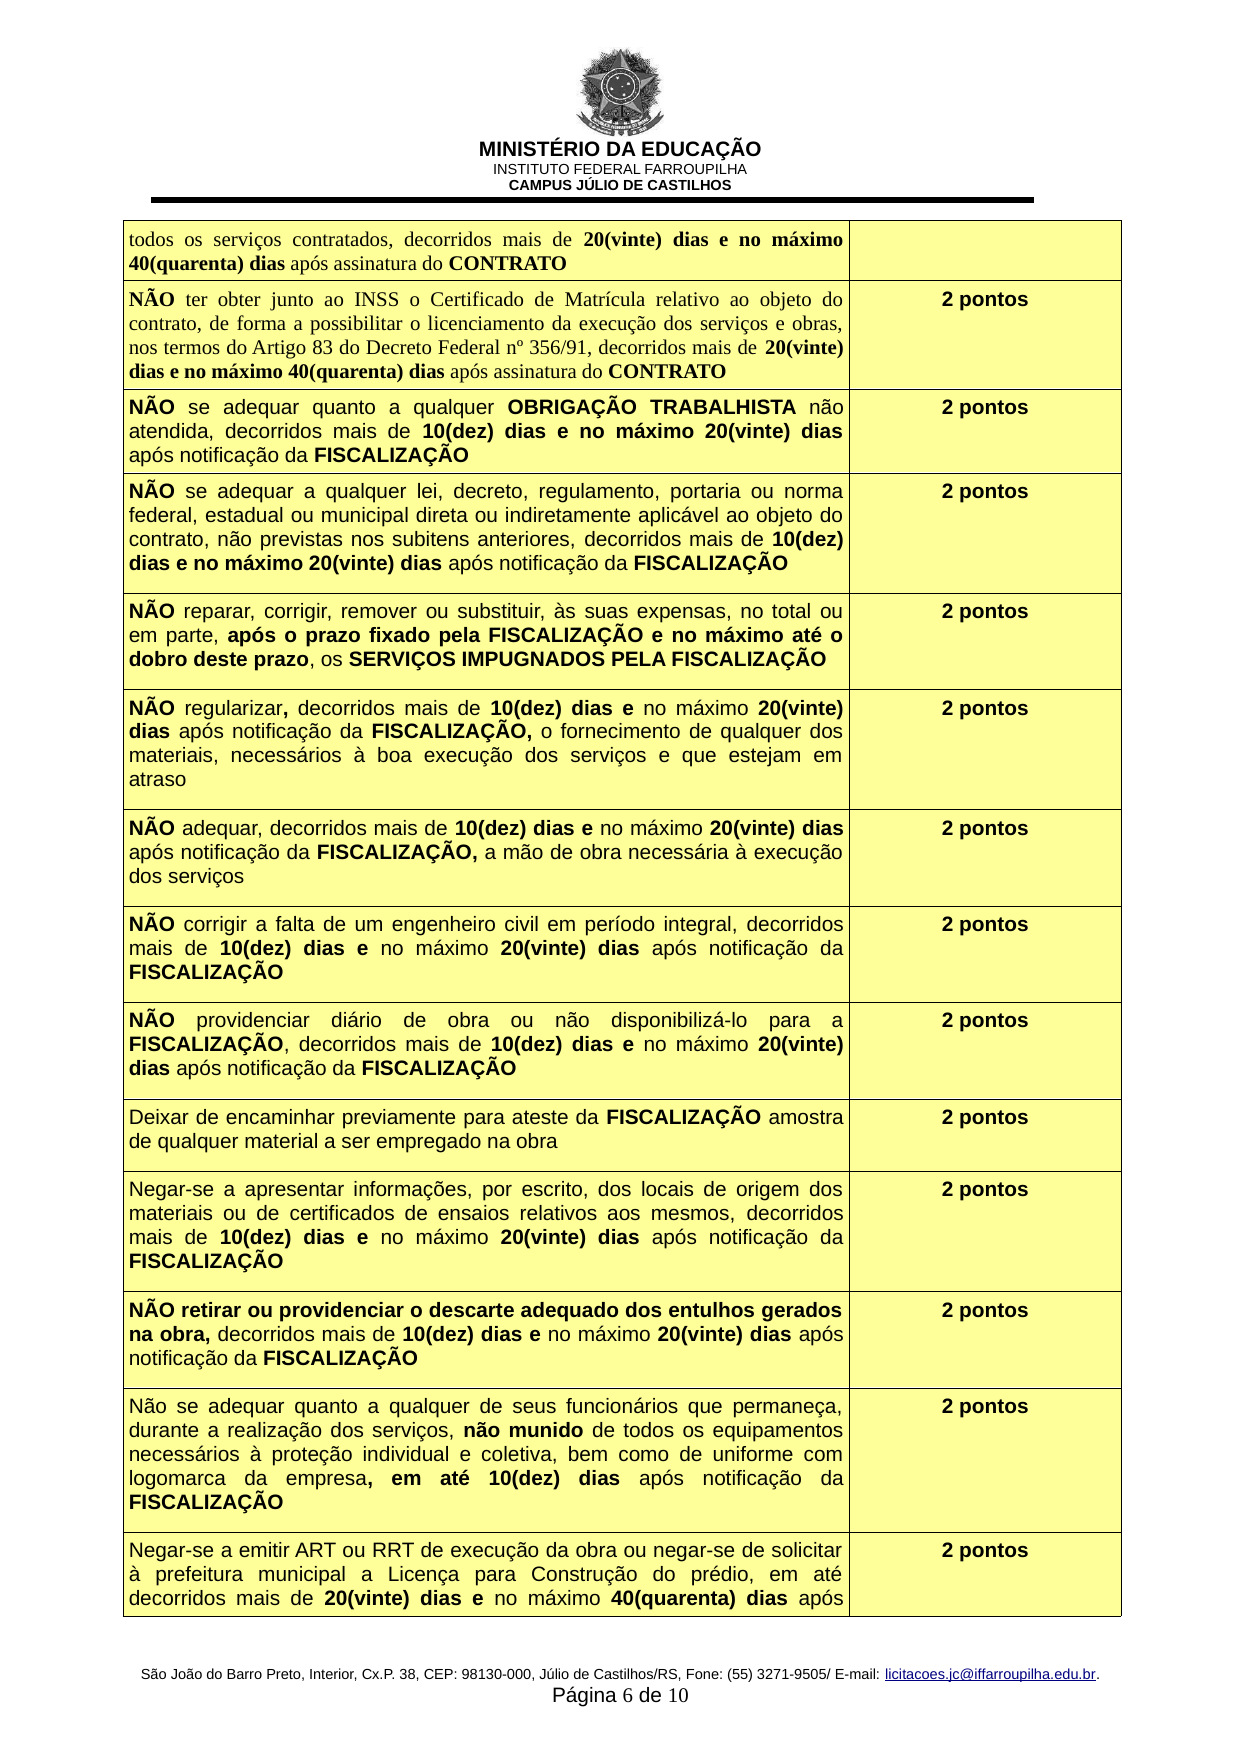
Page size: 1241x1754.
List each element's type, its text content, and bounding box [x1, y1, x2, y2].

table_cell 2 pontos [850, 1003, 1121, 1098]
table_cell NÃO corrigir a falta de um engenheiro civil em período integral, decorridos mais de 10(dez) dias e no máximo 20(vinte) dias após notificação da FISCALIZAÇÃO [124, 907, 849, 1002]
table_cell NÃO retirar ou providenciar o descarte adequado dos entulhos gerados na obra, decorridos mais de 10(dez) dias e no máximo 20(vinte) dias após notificação da FISCALIZAÇÃO [124, 1292, 849, 1387]
table_cell 2 pontos [850, 1100, 1121, 1171]
table_cell NÃO regularizar, decorridos mais de 10(dez) dias e no máximo 20(vinte) dias após notificação da FISCALIZAÇÃO, o fornecimento de qualquer dos materiais, necessários à boa execução dos serviços e que estejam em atraso [124, 690, 849, 809]
table_cell 2 pontos [850, 594, 1121, 689]
table_cell [850, 221, 1121, 280]
table_cell todos os serviços contratados, decorridos mais de 20(vinte) dias e no máximo 40(quarenta) dias após assinatura do CONTRATO [124, 221, 849, 280]
table_cell 2 pontos [850, 1389, 1121, 1532]
table_cell 2 pontos [850, 474, 1121, 593]
table_cell Negar-se a emitir ART ou RRT de execução da obra ou negar-se de solicitar à prefeitura municipal a Licença para Construção do prédio, em até decorridos mais de 20(vinte) dias e no máximo 40(quarenta) dias após [124, 1533, 849, 1616]
table_cell 2 pontos [850, 810, 1121, 906]
table_cell NÃO adequar, decorridos mais de 10(dez) dias e no máximo 20(vinte) dias após notificação da FISCALIZAÇÃO, a mão de obra necessária à execução dos serviços [124, 810, 849, 906]
table_cell NÃO reparar, corrigir, remover ou substituir, às suas expensas, no total ou em parte, após o prazo fixado pela FISCALIZAÇÃO e no máximo até o dobro deste prazo, os SERVIÇOS IMPUGNADOS PELA FISCALIZAÇÃO [124, 594, 849, 689]
table_cell 2 pontos [850, 690, 1121, 809]
table_cell 2 pontos [850, 907, 1121, 1002]
table_cell 2 pontos [850, 1292, 1121, 1387]
table_cell Negar-se a apresentar informações, por escrito, dos locais de origem dos materiais ou de certificados de ensaios relativos aos mesmos, decorridos mais de 10(dez) dias e no máximo 20(vinte) dias após notificação da FISCALIZAÇÃO [124, 1172, 849, 1291]
table_cell 2 pontos [850, 390, 1121, 472]
table_cell NÃO se adequar quanto a qualquer OBRIGAÇÃO TRABALHISTA não atendida, decorridos mais de 10(dez) dias e no máximo 20(vinte) dias após notificação da FISCALIZAÇÃO [124, 390, 849, 472]
table_cell Não se adequar quanto a qualquer de seus funcionários que permaneça, durante a realização dos serviços, não munido de todos os equipamentos necessários à proteção individual e coletiva, bem como de uniforme com logomarca da empresa, em até 10(dez) dias após notificação da FISCALIZAÇÃO [124, 1389, 849, 1532]
table_cell NÃO providenciar diário de obra ou não disponibilizá-lo para a FISCALIZAÇÃO, decorridos mais de 10(dez) dias e no máximo 20(vinte) dias após notificação da FISCALIZAÇÃO [124, 1003, 849, 1098]
table_cell 2 pontos [850, 281, 1121, 388]
table_cell 2 pontos [850, 1533, 1121, 1616]
table_cell 2 pontos [850, 1172, 1121, 1291]
table_cell NÃO ter obter junto ao INSS o Certificado de Matrícula relativo ao objeto do contrato, de forma a possibilitar o licenciamento da execução dos serviços e obras, nos termos do Artigo 83 do Decreto Federal nº 356/91, decorridos mais de 20(vinte) dias e no máximo 40(quarenta) dias após assinatura do CONTRATO [124, 281, 849, 388]
table_cell Deixar de encaminhar previamente para ateste da FISCALIZAÇÃO amostra de qualquer material a ser empregado na obra [124, 1100, 849, 1171]
table_cell NÃO se adequar a qualquer lei, decreto, regulamento, portaria ou norma federal, estadual ou municipal direta ou indiretamente aplicável ao objeto do contrato, não previstas nos subitens anteriores, decorridos mais de 10(dez) dias e no máximo 20(vinte) dias após notificação da FISCALIZAÇÃO [124, 474, 849, 593]
